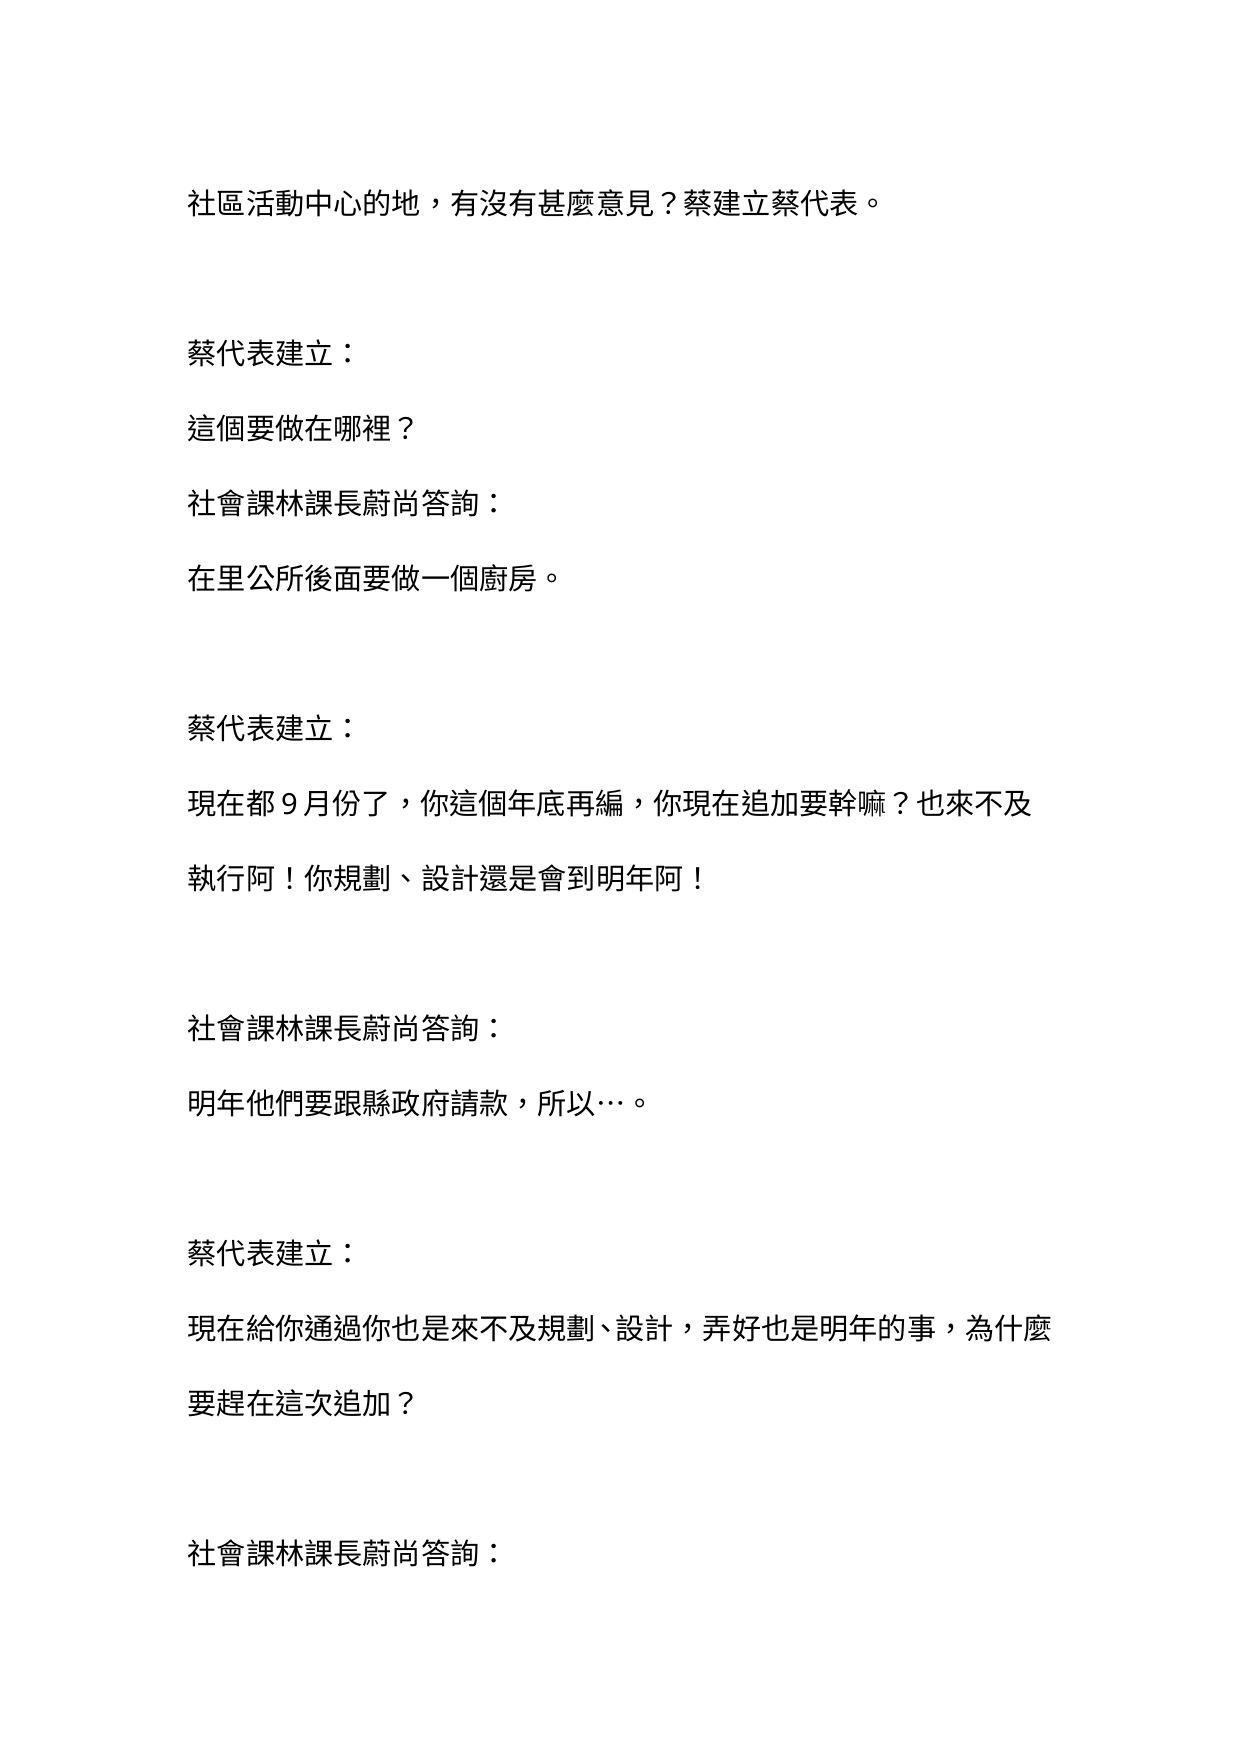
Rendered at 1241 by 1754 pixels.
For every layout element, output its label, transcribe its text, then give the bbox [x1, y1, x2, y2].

text 蔡代表建立： [187, 1214, 1053, 1289]
text 明年他們要跟縣政府請款，所以…。 [187, 1064, 1053, 1139]
text 現在都9月份了，你這個年底再編，你現在追加要幹嘛？也來不及執行阿！你規劃、設計還是會到明年阿！ [187, 764, 1053, 914]
text 在里公所後面要做一個廚房。 [187, 539, 1053, 614]
text 社會課林課長蔚尚答詢： [187, 989, 1053, 1064]
text 蔡代表建立： [187, 689, 1053, 764]
text 現在給你通過你也是來不及規劃、設計，弄好也是明年的事，為什麼要趕在這次追加？ [187, 1289, 1053, 1439]
text 蔡代表建立： [187, 314, 1053, 389]
text 這個要做在哪裡？ [187, 389, 1053, 464]
text 社會課林課長蔚尚答詢： [187, 1514, 1053, 1589]
text 社會課林課長蔚尚答詢： [187, 464, 1053, 539]
text 社區活動中心的地，有沒有甚麼意見？蔡建立蔡代表。 [187, 164, 1053, 239]
